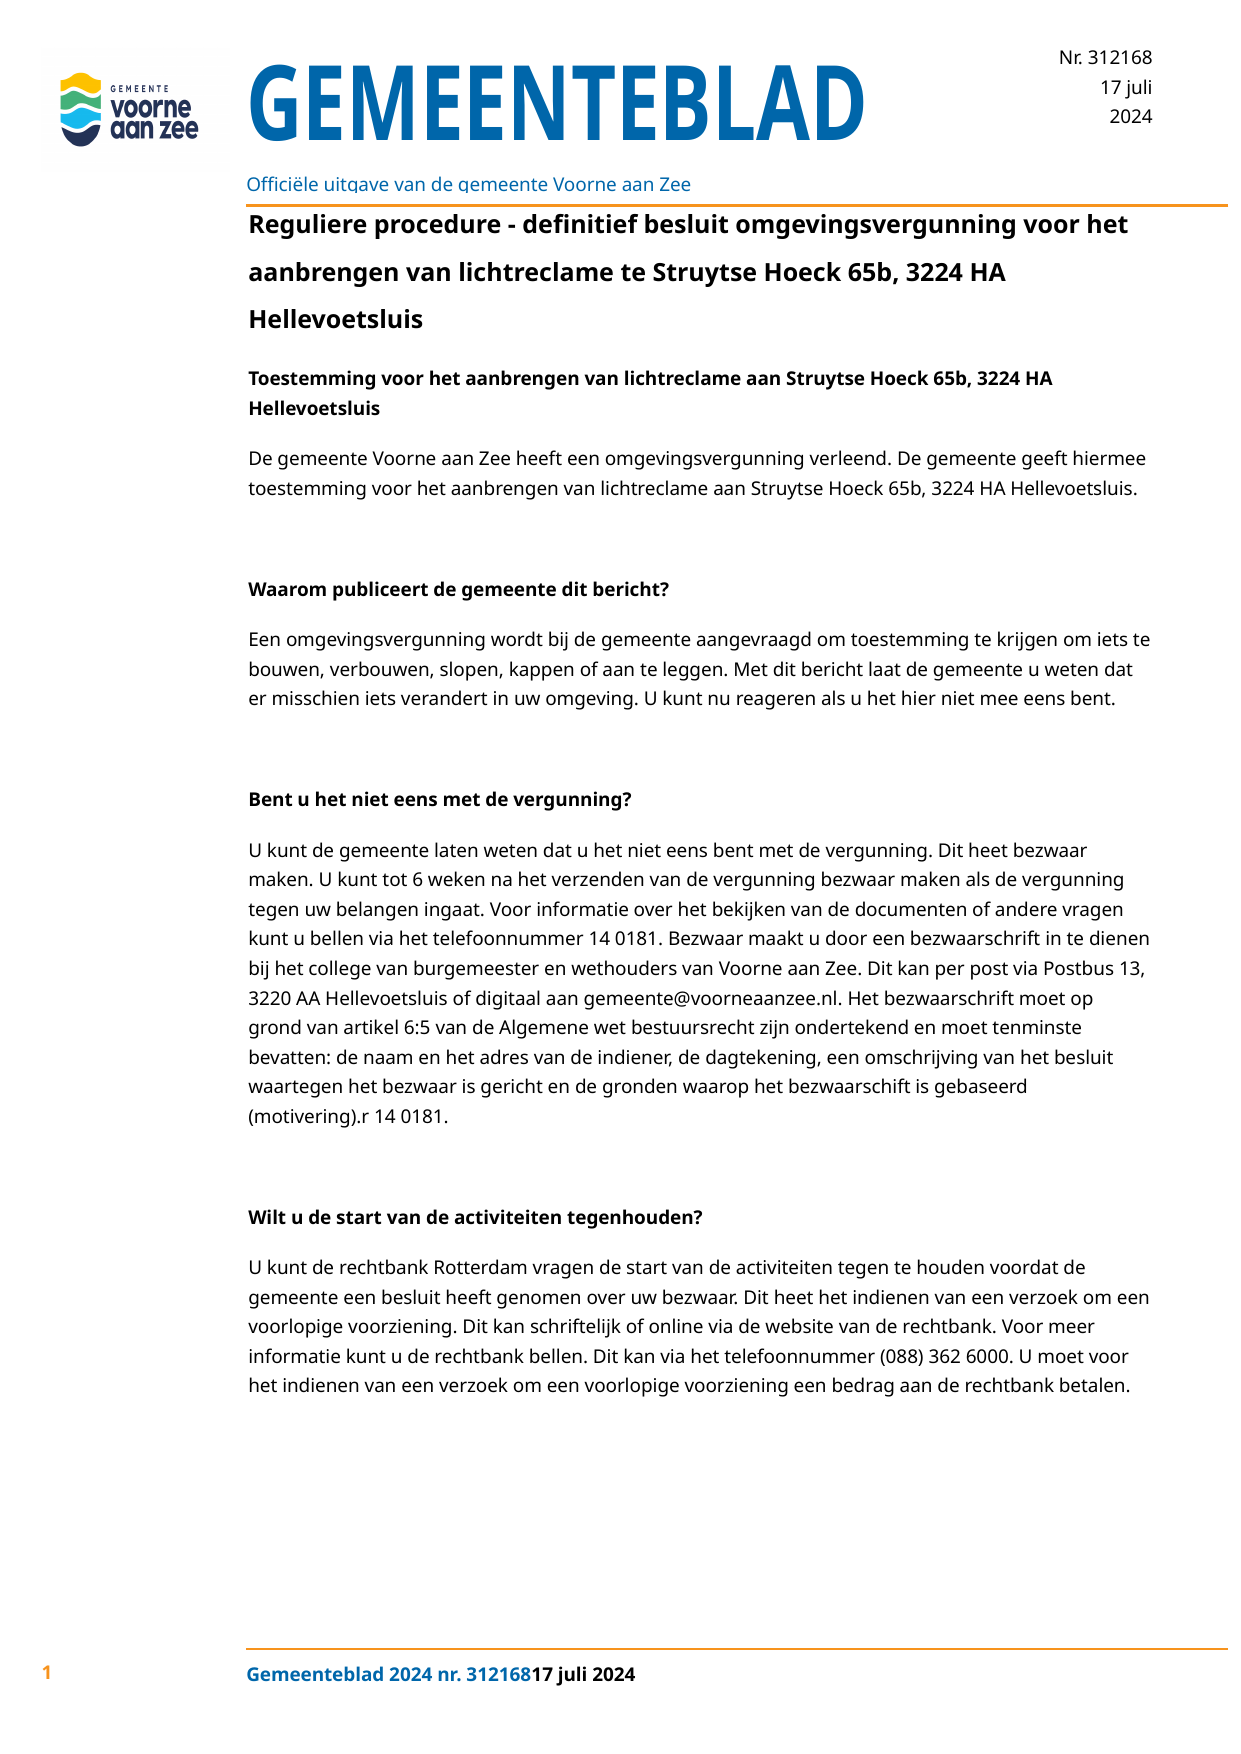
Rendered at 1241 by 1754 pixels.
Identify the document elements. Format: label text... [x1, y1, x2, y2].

text Een omgevingsvergunning wordt bij de gemeente aangevraagd om toestemming te krijgen om iets te bouwen, verbouwen, slopen, kappen of aan te leggen. Met dit bericht laat de gemeente u weten dat er misschien iets verandert in uw omgeving. U kunt nu reageren als u het hier niet mee eens bent. [248, 626, 1152, 711]
text Reguliere procedure - definitief besluit omgevingsvergunning voor het aanbrengen van lichtreclame te Struytse Hoeck 65b, 3224 HA Hellevoetsluis [248, 207, 1152, 336]
text Bent u het niet eens met de vergunning? [248, 786, 1152, 812]
picture [41, 47, 231, 172]
text Waarom publiceert de gemeente dit bericht? [248, 576, 1152, 602]
text Wilt u de start van de activiteiten tegenhouden? [248, 1204, 1152, 1229]
text Toestemming voor het aanbrengen van lichtreclame aan Struytse Hoeck 65b, 3224 HA Hellevoetsluis [248, 366, 1152, 421]
text U kunt de rechtbank Rotterdam vragen de start van de activiteiten tegen te houden voordat de gemeente een besluit heeft genomen over uw bezwaar. Dit heet het indienen van een verzoek om een voorlopige voorziening. Dit kan schriftelijk of online via de website van de rechtbank. Voor meer informatie kunt u de rechtbank bellen. Dit kan via het telefoonnummer (088) 362 6000. U moet voor het indienen van een verzoek om een voorlopige voorziening een bedrag aan de rechtbank betalen. [248, 1254, 1152, 1398]
text De gemeente Voorne aan Zee heeft een omgevingsvergunning verleend. De gemeente geeft hiermee toestemming voor het aanbrengen van lichtreclame aan Struytse Hoeck 65b, 3224 HA Hellevoetsluis. [248, 446, 1152, 501]
text U kunt de gemeente laten weten dat u het niet eens bent met de vergunning. Dit heet bezwaar maken. U kunt tot 6 weken na het verzenden van de vergunning bezwaar maken als de vergunning tegen uw belangen ingaat. Voor informatie over het bekijken van de documenten of andere vragen kunt u bellen via het telefoonnummer 14 0181. Bezwaar maakt u door een bezwaarschrift in te dienen bij het college van burgemeester en wethouders van Voorne aan Zee. Dit kan per post via Postbus 13, 3220 AA Hellevoetsluis of digitaal aan gemeente@voorneaanzee.nl. Het bezwaarschrift moet op grond van artikel 6:5 van de Algemene wet bestuursrecht zijn ondertekend en moet tenminste bevatten: de naam en het adres van de indiener, de dagtekening, een omschrijving van het besluit waartegen het bezwaar is gericht en de gronden waarop het bezwaarschift is gebaseerd (motivering).r 14 0181. [248, 837, 1152, 1129]
